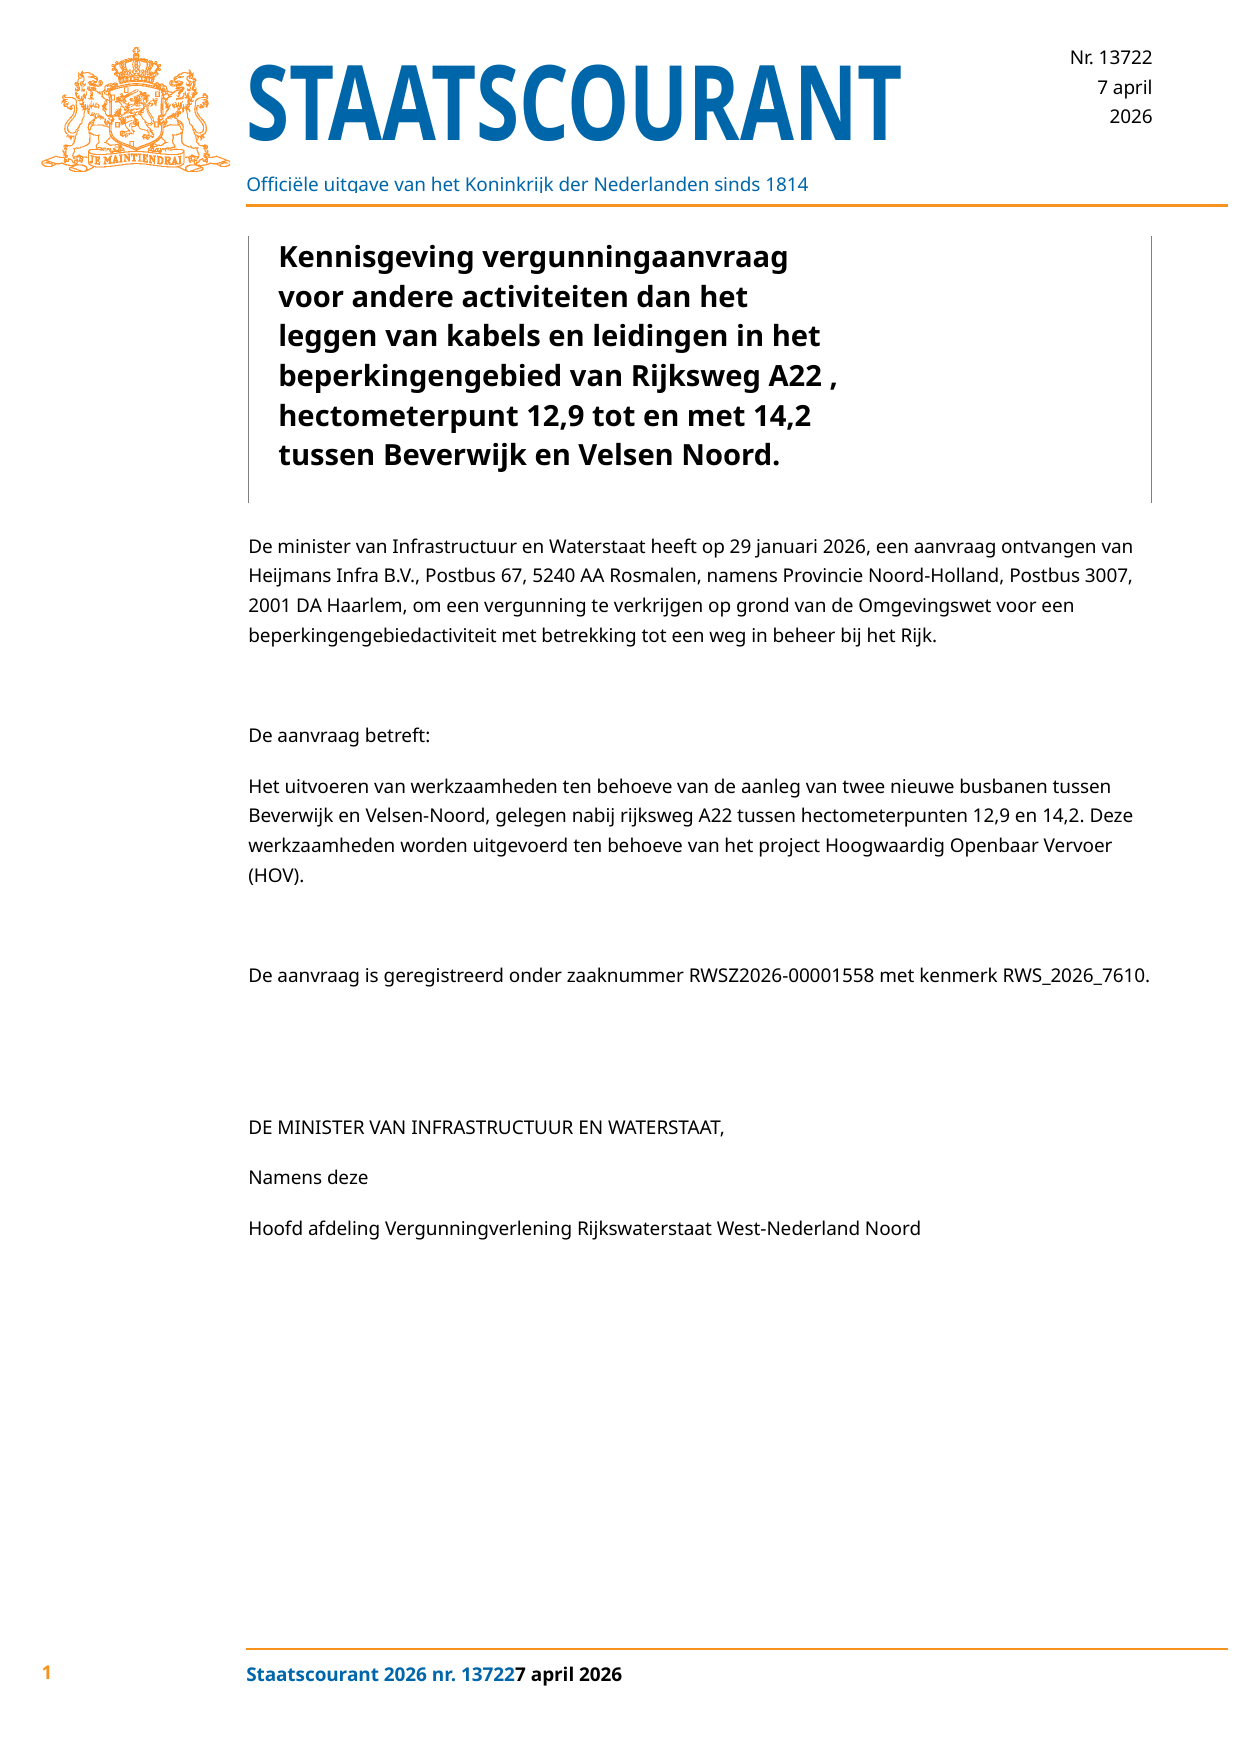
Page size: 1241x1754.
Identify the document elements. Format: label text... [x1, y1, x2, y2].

text Hoofd afdeling Vergunningverlening Rijkswaterstaat West-Nederland Noord [248, 1215, 1152, 1240]
text Namens deze [248, 1164, 1152, 1190]
picture [41, 47, 231, 172]
text Het uitvoeren van werkzaamheden ten behoeve van de aanleg van twee nieuwe busbanen tussen Beverwijk en Velsen-Noord, gelegen nabij rijksweg A22 tussen hectometerpunten 12,9 en 14,2. Deze werkzaamheden worden uitgevoerd ten behoeve van het project Hoogwaardig Openbaar Vervoer (HOV). [248, 773, 1152, 887]
text De aanvraag betreft: [248, 723, 1152, 748]
text De minister van Infrastructuur en Waterstaat heeft op 29 januari 2026, een aanvraag ontvangen van Heijmans Infra B.V., Postbus 67, 5240 AA Rosmalen, namens Provincie Noord-Holland, Postbus 3007, 2001 DA Haarlem, om een vergunning te verkrijgen op grond van de Omgevingswet voor een beperkingengebiedactiviteit met betrekking tot een weg in beheer bij het Rijk. [248, 533, 1152, 647]
text De aanvraag is geregistreerd onder zaaknummer RWSZ2026-00001558 met kenmerk RWS_2026_7610. [248, 963, 1152, 988]
table_header [1090, 236, 1151, 413]
table_header [850, 414, 1151, 503]
picture [912, 236, 1090, 414]
text DE MINISTER VAN INFRASTRUCTUUR EN WATERSTAAT, [248, 1114, 1152, 1139]
table_header [850, 236, 912, 413]
table_header Kennisgeving vergunningaanvraag voor andere activiteiten dan het leggen van kabels en leidingen in het beperkingengebied van Rijksweg A22 , hectometerpunt 12,9 tot en met 14,2 tussen Beverwijk en Velsen Noord. [249, 236, 850, 503]
